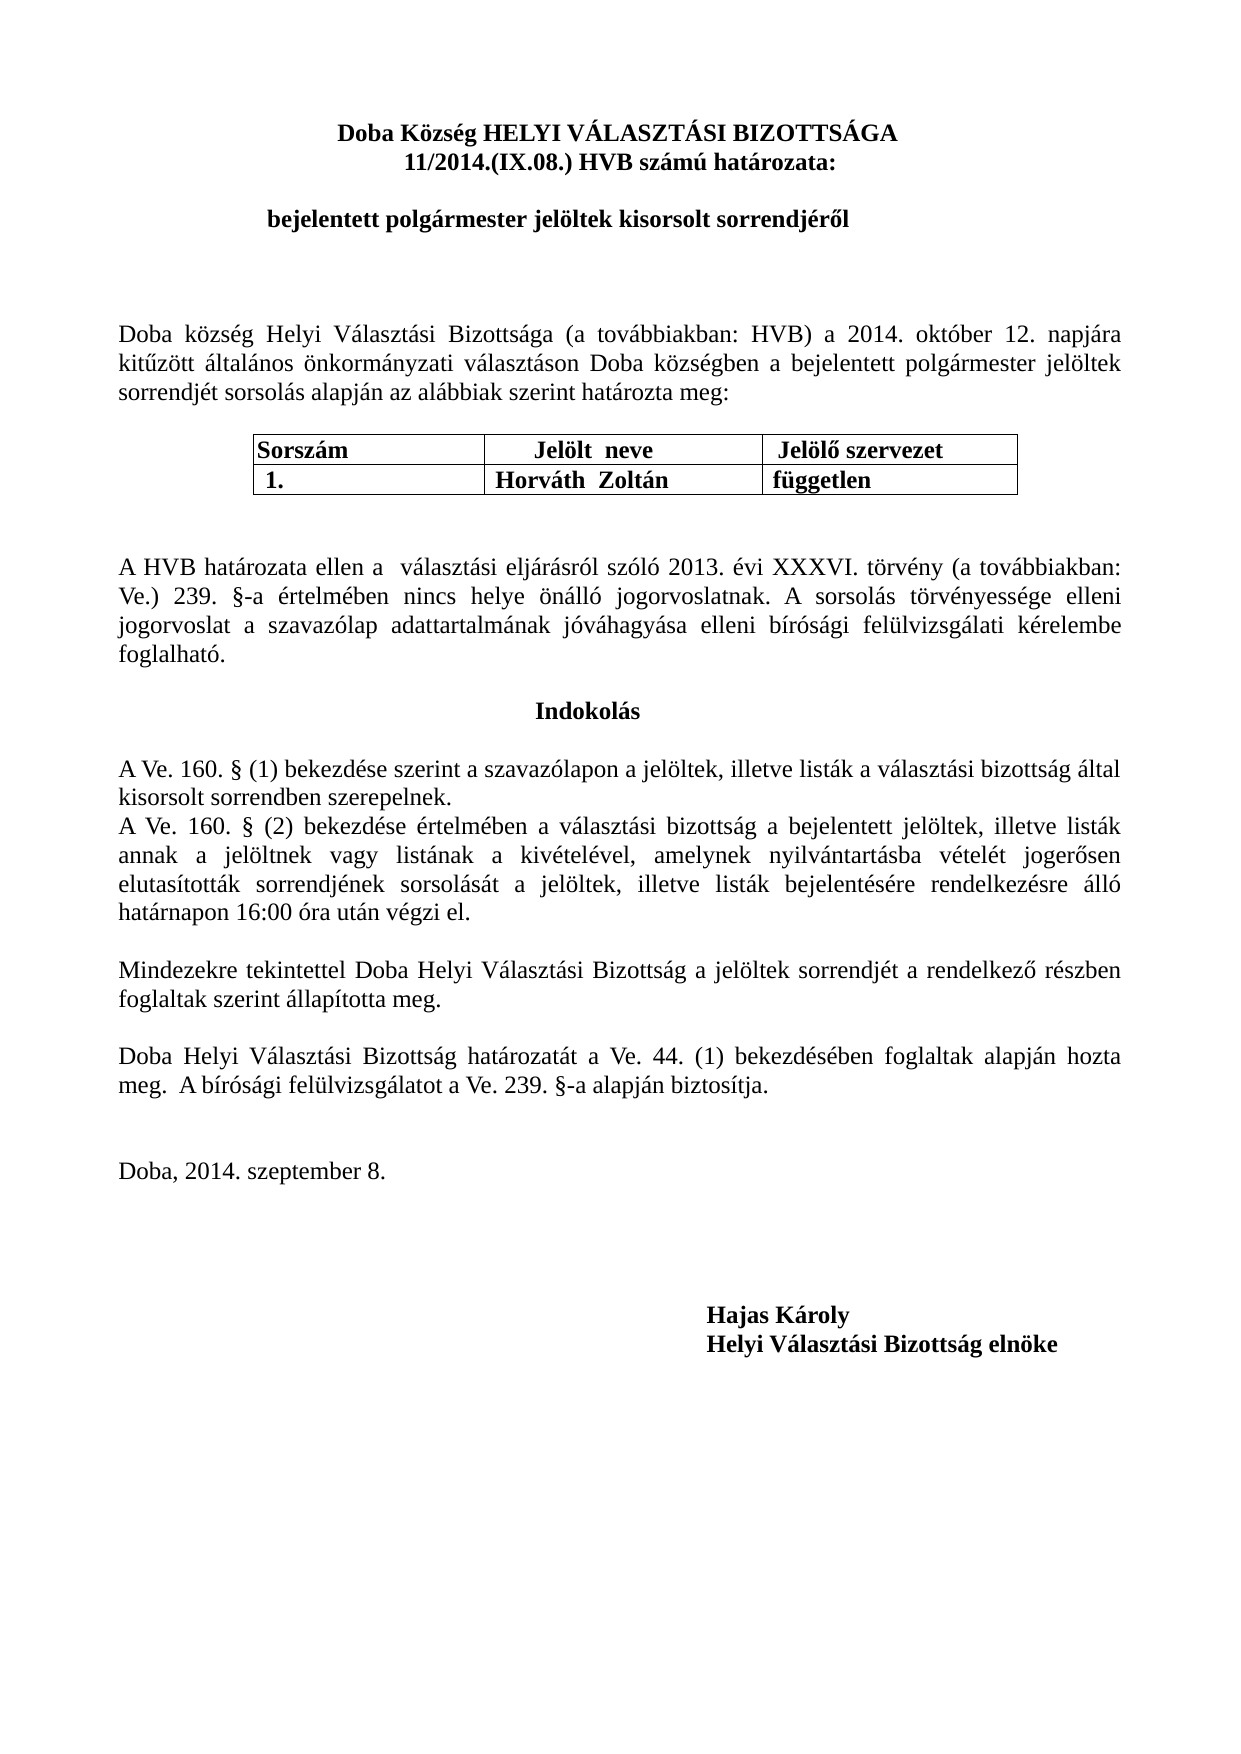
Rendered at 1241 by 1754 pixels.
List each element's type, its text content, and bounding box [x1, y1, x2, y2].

text bejelentett polgármester jelöltek kisorsolt sorrendjéről [118, 204, 998, 233]
table_header Jelölt neve [485, 435, 762, 464]
text Doba Község HELYI VÁLASZTÁSI BIZOTTSÁGA [118, 118, 1122, 147]
text Doba község Helyi Választási Bizottsága (a továbbiakban: HVB) a 2014. október 12. napjára kitűzött általános önkormányzati választáson Doba községben a bejelentett polgármester jelöltek sorrendjét sorsolás alapján az alábbiak szerint határozta meg: [118, 319, 1122, 406]
text A Ve. 160. § (1) bekezdése szerint a szavazólapon a jelöltek, illetve listák a választási bizottság által kisorsolt sorrendben szerepelnek. [118, 754, 1122, 811]
text A Ve. 160. § (2) bekezdése értelmében a választási bizottság a bejelentett jelöltek, illetve listák annak a jelöltnek vagy listának a kivételével, amelynek nyilvántartásba vételét jogerősen elutasították sorrendjének sorsolását a jelöltek, illetve listák bejelentésére rendelkezésre álló határnapon 16:00 óra után végzi el. [118, 811, 1122, 926]
text Helyi Választási Bizottság elnöke [118, 1329, 1122, 1357]
table_cell Horváth Zoltán [485, 465, 762, 494]
text Doba, 2014. szeptember 8. [118, 1156, 1063, 1185]
text Hajas Károly [118, 1300, 1122, 1329]
text Indokolás [118, 696, 1063, 725]
text Doba Helyi Választási Bizottság határozatát a Ve. 44. (1) bekezdésében foglaltak alapján hozta meg. A bírósági felülvizsgálatot a Ve. 239. §-a alapján biztosítja. [118, 1041, 1122, 1099]
table_header Sorszám [254, 435, 484, 464]
text 11/2014.(IX.08.) HVB számú határozata: [118, 147, 1122, 176]
table_cell független [763, 465, 1017, 494]
text A HVB határozata ellen a választási eljárásról szóló 2013. évi XXXVI. törvény (a továbbiakban: Ve.) 239. §-a értelmében nincs helye önálló jogorvoslatnak. A sorsolás törvényessége elleni jogorvoslat a szavazólap adattartalmának jóváhagyása elleni bírósági felülvizsgálati kérelembe foglalható. [118, 552, 1122, 667]
text Mindezekre tekintettel Doba Helyi Választási Bizottság a jelöltek sorrendjét a rendelkező részben foglaltak szerint állapította meg. [118, 955, 1122, 1012]
table_cell 1. [254, 465, 484, 494]
table_header Jelölő szervezet [763, 435, 1017, 464]
